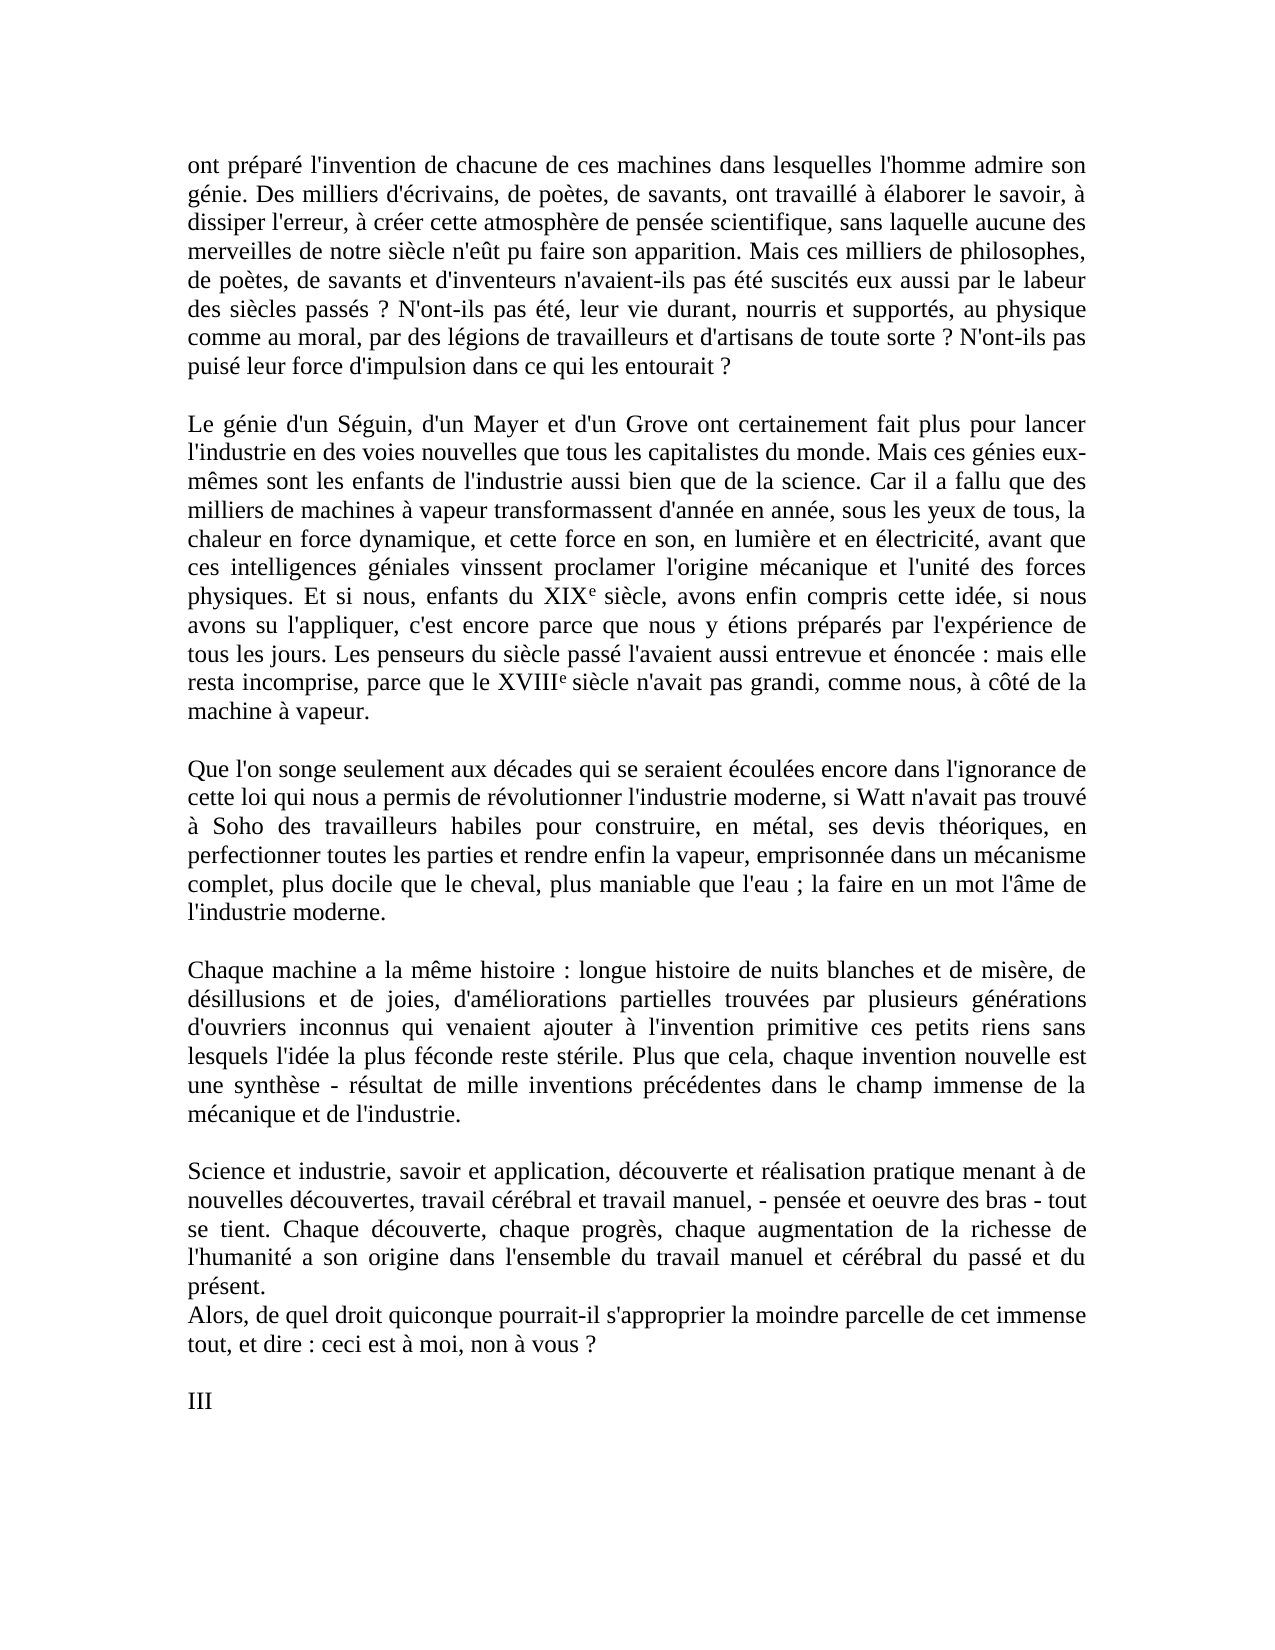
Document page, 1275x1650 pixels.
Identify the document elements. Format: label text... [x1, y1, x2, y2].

text Chaque machine a la même histoire : longue histoire de nuits blanches et de misère, de désillusions et de joies, d'améliorations partielles trouvées par plusieurs générations d'ouvriers inconnus qui venaient ajouter à l'invention primitive ces petits riens sans lesquels l'idée la plus féconde reste stérile. Plus que cela, chaque invention nouvelle est une synthèse - résultat de mille inventions précédentes dans le champ immense de la mécanique et de l'industrie. [187, 955, 1087, 1127]
text Le génie d'un Séguin, d'un Mayer et d'un Grove ont certainement fait plus pour lancer l'industrie en des voies nouvelles que tous les capitalistes du monde. Mais ces génies eux-mêmes sont les enfants de l'industrie aussi bien que de la science. Car il a fallu que des milliers de machines à vapeur transformassent d'année en année, sous les yeux de tous, la chaleur en force dynamique, et cette force en son, en lumière et en électricité, avant que ces intelligences géniales vinssent proclamer l'origine mécanique et l'unité des forces physiques. Et si nous, enfants du XIXe siècle, avons enfin compris cette idée, si nous avons su l'appliquer, c'est encore parce que nous y étions préparés par l'expérience de tous les jours. Les penseurs du siècle passé l'avaient aussi entrevue et énoncée : mais elle resta incomprise, parce que le XVIIIe siècle n'avait pas grandi, comme nous, à côté de la machine à vapeur. [187, 409, 1087, 725]
text ont préparé l'invention de chacune de ces machines dans lesquelles l'homme admire son génie. Des milliers d'écrivains, de poètes, de savants, ont travaillé à élaborer le savoir, à dissiper l'erreur, à créer cette atmosphère de pensée scientifique, sans laquelle aucune des merveilles de notre siècle n'eût pu faire son apparition. Mais ces milliers de philosophes, de poètes, de savants et d'inventeurs n'avaient-ils pas été suscités eux aussi par le labeur des siècles passés ? N'ont-ils pas été, leur vie durant, nourris et supportés, au physique comme au moral, par des légions de travailleurs et d'artisans de toute sorte ? N'ont-ils pas puisé leur force d'impulsion dans ce qui les entourait ? [187, 150, 1087, 380]
text Alors, de quel droit quiconque pourrait-il s'approprier la moindre parcelle de cet immense tout, et dire : ceci est à moi, non à vous ? [187, 1300, 1087, 1357]
text Que l'on songe seulement aux décades qui se seraient écoulées encore dans l'ignorance de cette loi qui nous a permis de révolutionner l'industrie moderne, si Watt n'avait pas trouvé à Soho des travailleurs habiles pour construire, en métal, ses devis théoriques, en perfectionner toutes les parties et rendre enfin la vapeur, emprisonnée dans un mécanisme complet, plus docile que le cheval, plus maniable que l'eau ; la faire en un mot l'âme de l'industrie moderne. [187, 754, 1087, 926]
text III [187, 1386, 1087, 1415]
text Science et industrie, savoir et application, découverte et réalisation pratique menant à de nouvelles découvertes, travail cérébral et travail manuel, - pensée et oeuvre des bras - tout se tient. Chaque découverte, chaque progrès, chaque augmentation de la richesse de l'humanité a son origine dans l'ensemble du travail manuel et cérébral du passé et du présent. [187, 1156, 1087, 1300]
